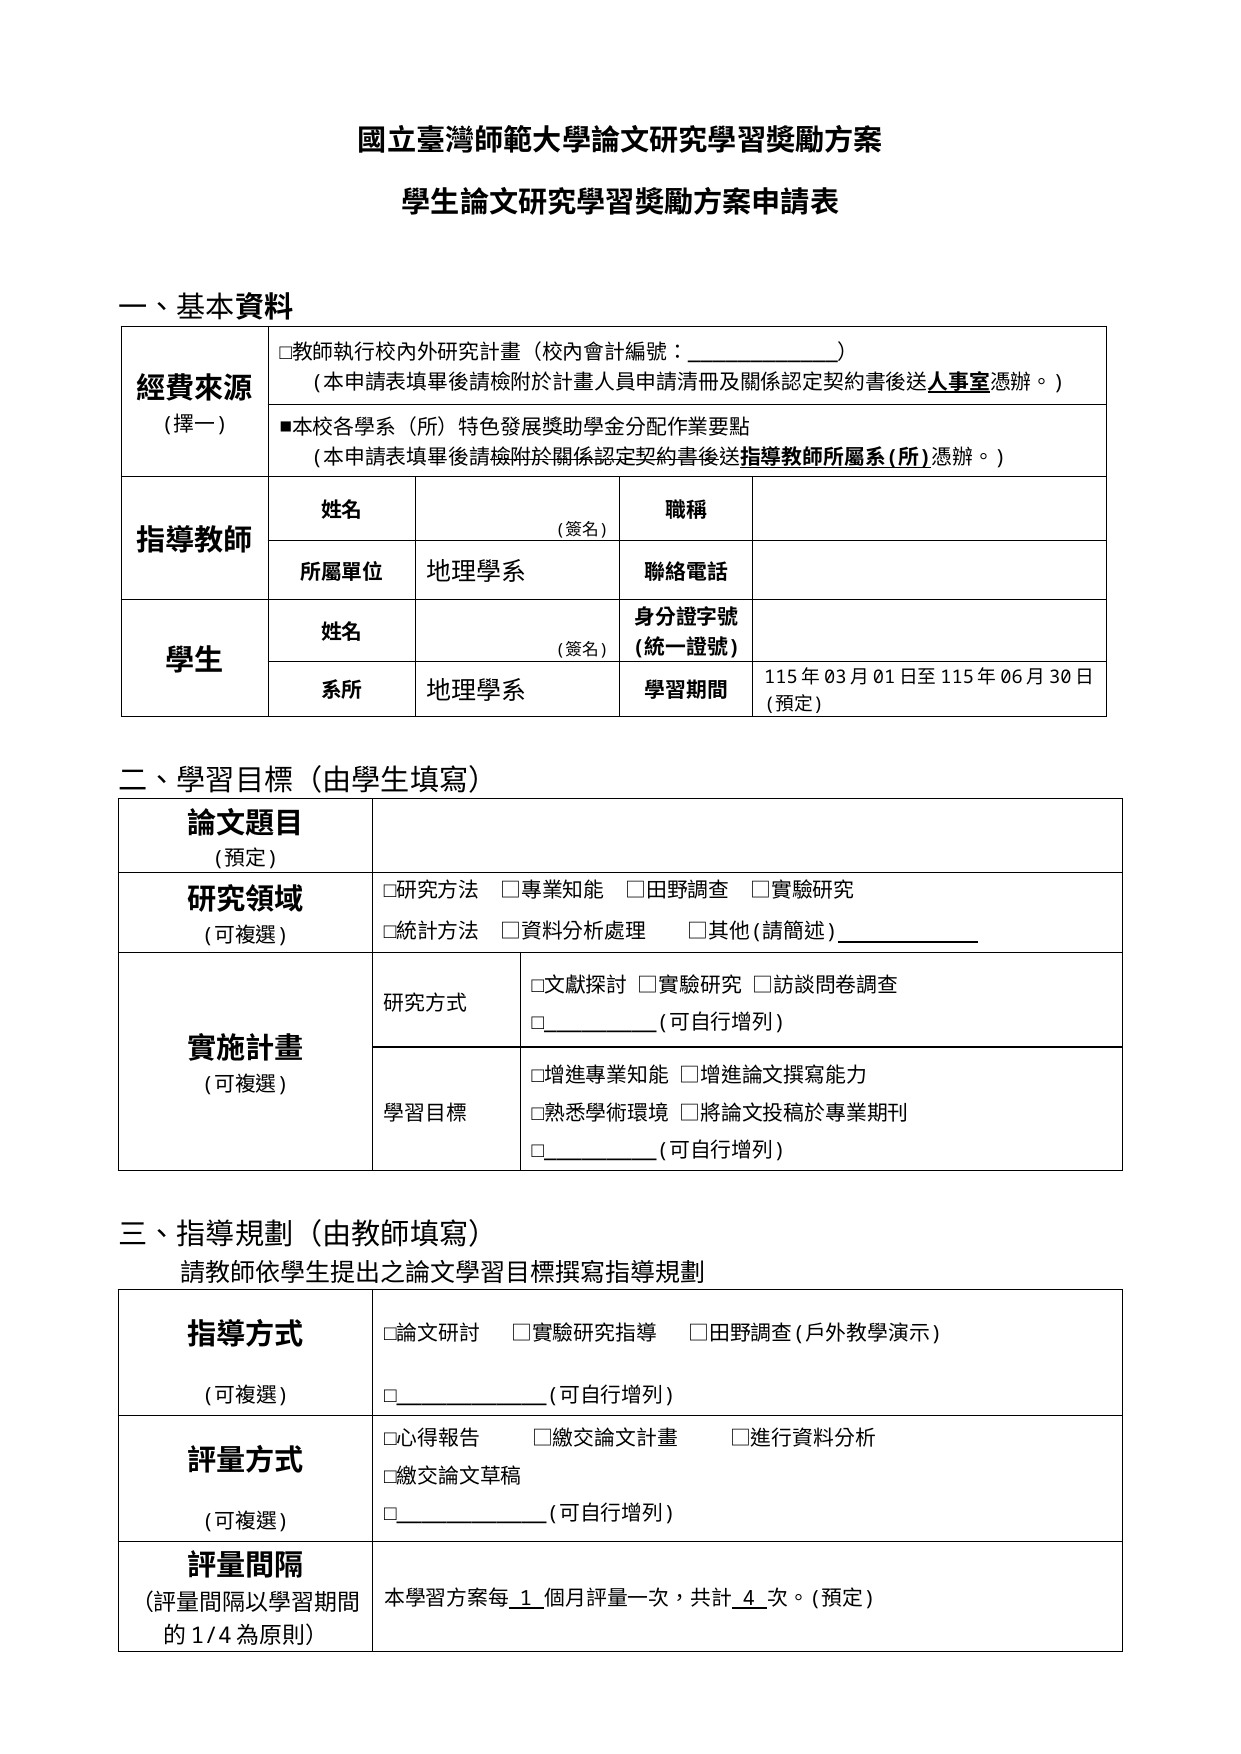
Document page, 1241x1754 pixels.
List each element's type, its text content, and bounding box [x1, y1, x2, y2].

table_header □教師執行校內外研究計畫（校內會計編號：____________） (本申請表填畢後請檢附於計畫人員申請清冊及關係認定契約書後送人事室憑辦。) [269, 327, 1106, 404]
table_cell 研究方式 [373, 953, 520, 1046]
text 一、基本資料 [118, 283, 1122, 326]
table_header 經費來源 (擇一) [122, 327, 268, 476]
table_cell 指導教師 [122, 477, 268, 599]
table_cell [753, 541, 1106, 599]
table_cell (簽名) [416, 477, 619, 540]
text 三、指導規劃（由教師填寫） [118, 1190, 1122, 1252]
table_cell 聯絡電話 [620, 541, 752, 599]
table_cell 身分證字號 (統一證號) [620, 600, 752, 661]
table_cell [753, 477, 1106, 540]
table_cell □文獻探討 □實驗研究 □訪談問卷調查 □_________(可自行增列) [521, 953, 1122, 1046]
table_cell □心得報告 □繳交論文計畫 □進行資料分析 □繳交論文草稿 □____________(可自行增列) [373, 1416, 1122, 1541]
table_cell 實施計畫 (可複選) [119, 953, 372, 1170]
table_header [373, 799, 1122, 872]
table_cell 地理學系 [416, 662, 619, 716]
table_cell (簽名) [416, 600, 619, 661]
table_header 論文題目 (預定) [119, 799, 372, 872]
text 請教師依學生提出之論文學習目標撰寫指導規劃 [118, 1252, 1122, 1289]
table_cell □研究方法 □專業知能 □田野調查 □實驗研究 □統計方法 □資料分析處理 □其他(請簡述) [373, 873, 1122, 952]
table_cell [753, 600, 1106, 661]
table_cell 地理學系 [416, 541, 619, 599]
table_cell 本學習方案每 1 個月評量一次，共計 4 次。(預定) [373, 1542, 1122, 1651]
table_cell 學生 [122, 600, 268, 716]
text 學生論文研究學習奬勵方案申請表 [118, 158, 1122, 221]
table_header 指導方式 (可複選) [119, 1290, 372, 1415]
table_cell 姓名 [269, 477, 415, 540]
table_cell 姓名 [269, 600, 415, 661]
table_cell 學習期間 [620, 662, 752, 716]
table_cell 職稱 [620, 477, 752, 540]
text 國立臺灣師範大學論文研究學習奬勵方案 [118, 96, 1122, 158]
text 二、學習目標（由學生填寫） [118, 736, 1122, 798]
table_cell 研究領域 (可複選) [119, 873, 372, 952]
table_cell 系所 [269, 662, 415, 716]
table_cell 學習目標 [373, 1048, 520, 1170]
table_cell 所屬單位 [269, 541, 415, 599]
table_cell ■本校各學系（所）特色發展獎助學金分配作業要點 (本申請表填畢後請檢附於關係認定契約書後送指導教師所屬系(所)憑辦。) [269, 405, 1106, 476]
table_cell □增進專業知能 □增進論文撰寫能力 □熟悉學術環境 □將論文投稿於專業期刊 □_________(可自行增列) [521, 1048, 1122, 1170]
table_cell 評量間隔 （評量間隔以學習期間的1/4為原則） [119, 1542, 372, 1651]
table_header □論文研討 □實驗研究指導 □田野調查(戶外教學演示) □____________(可自行增列) [373, 1290, 1122, 1415]
table_cell 評量方式 (可複選) [119, 1416, 372, 1541]
table_cell 115年03月01日至115年06月30日(預定) [753, 662, 1106, 716]
